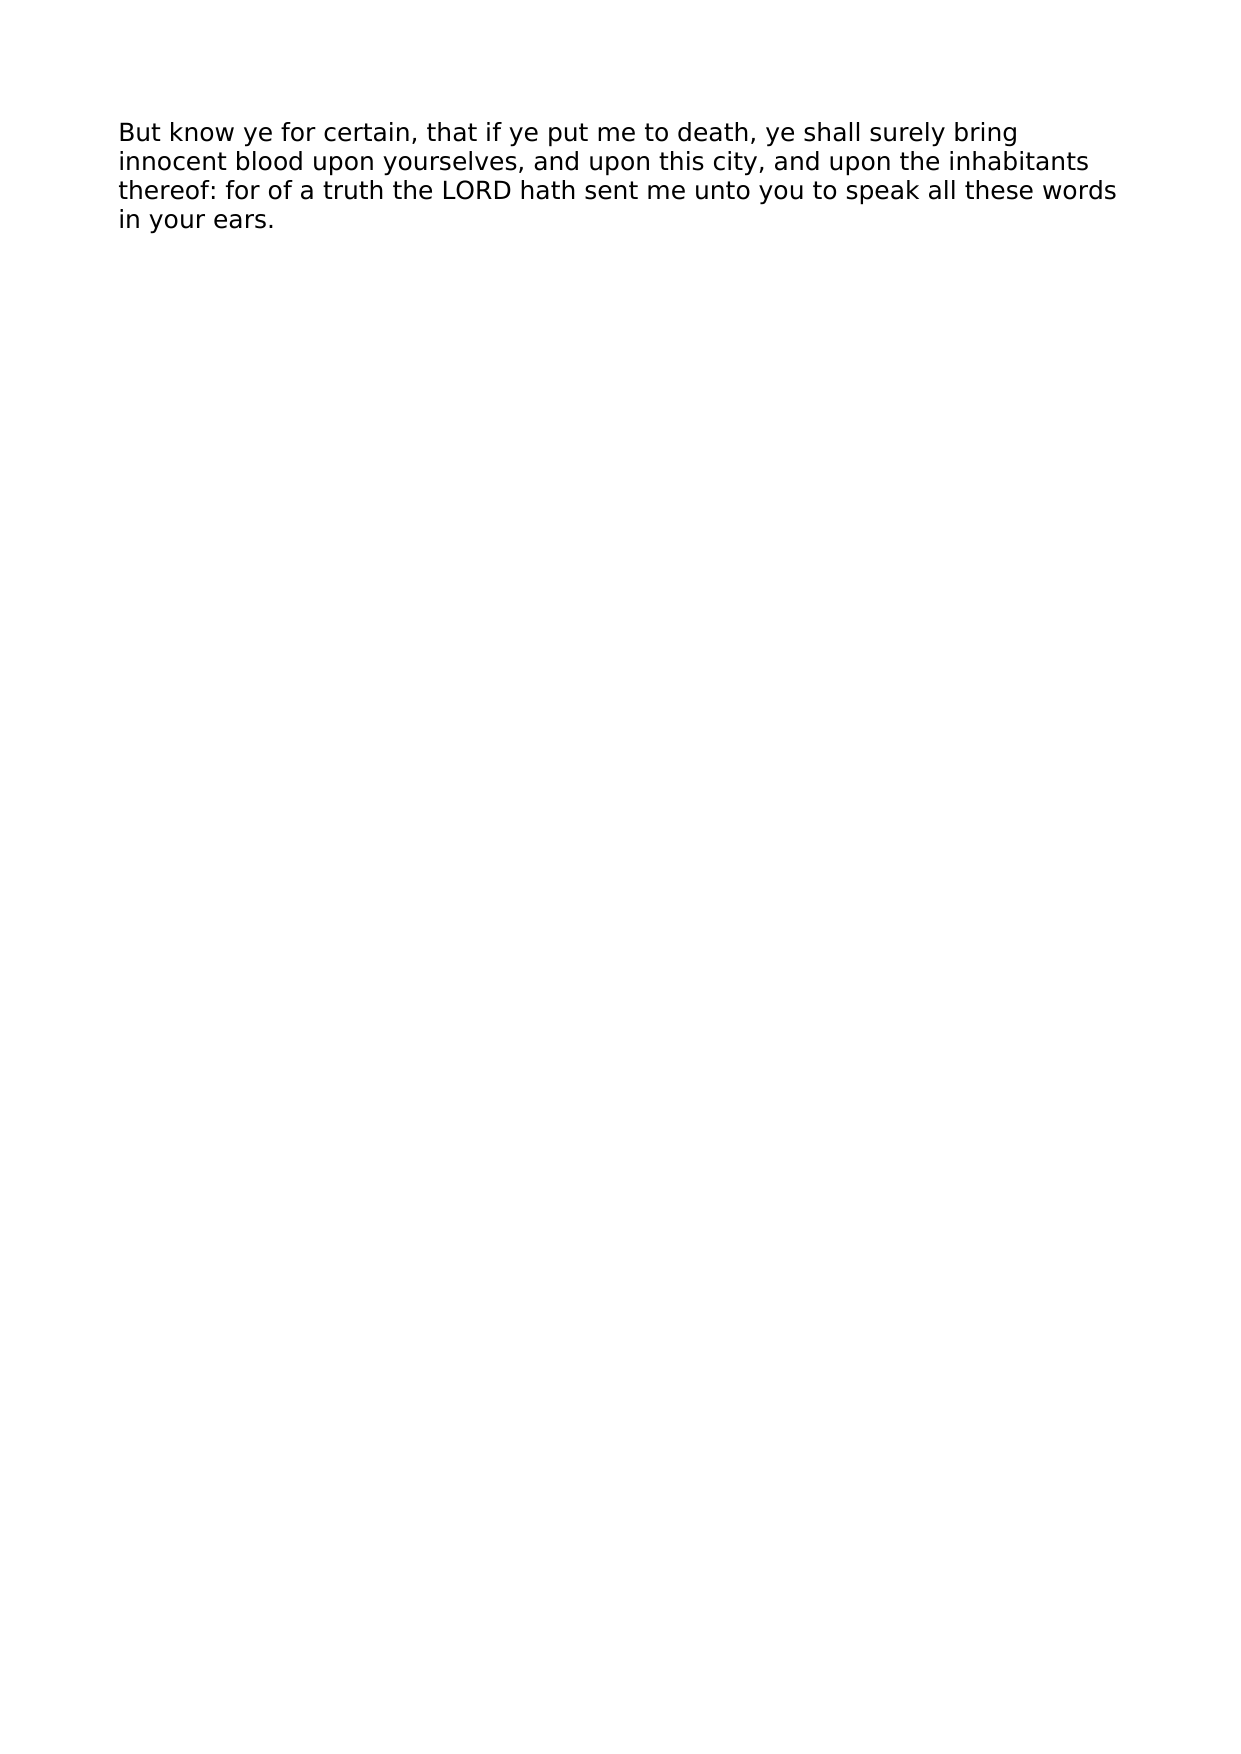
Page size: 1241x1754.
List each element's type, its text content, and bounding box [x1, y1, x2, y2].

text But know ye for certain, that if ye put me to death, ye shall surely bring innocent blood upon yourselves, and upon this city, and upon the inhabitants thereof: for of a truth the LORD hath sent me unto you to speak all these words in your ears. [118, 118, 1122, 235]
